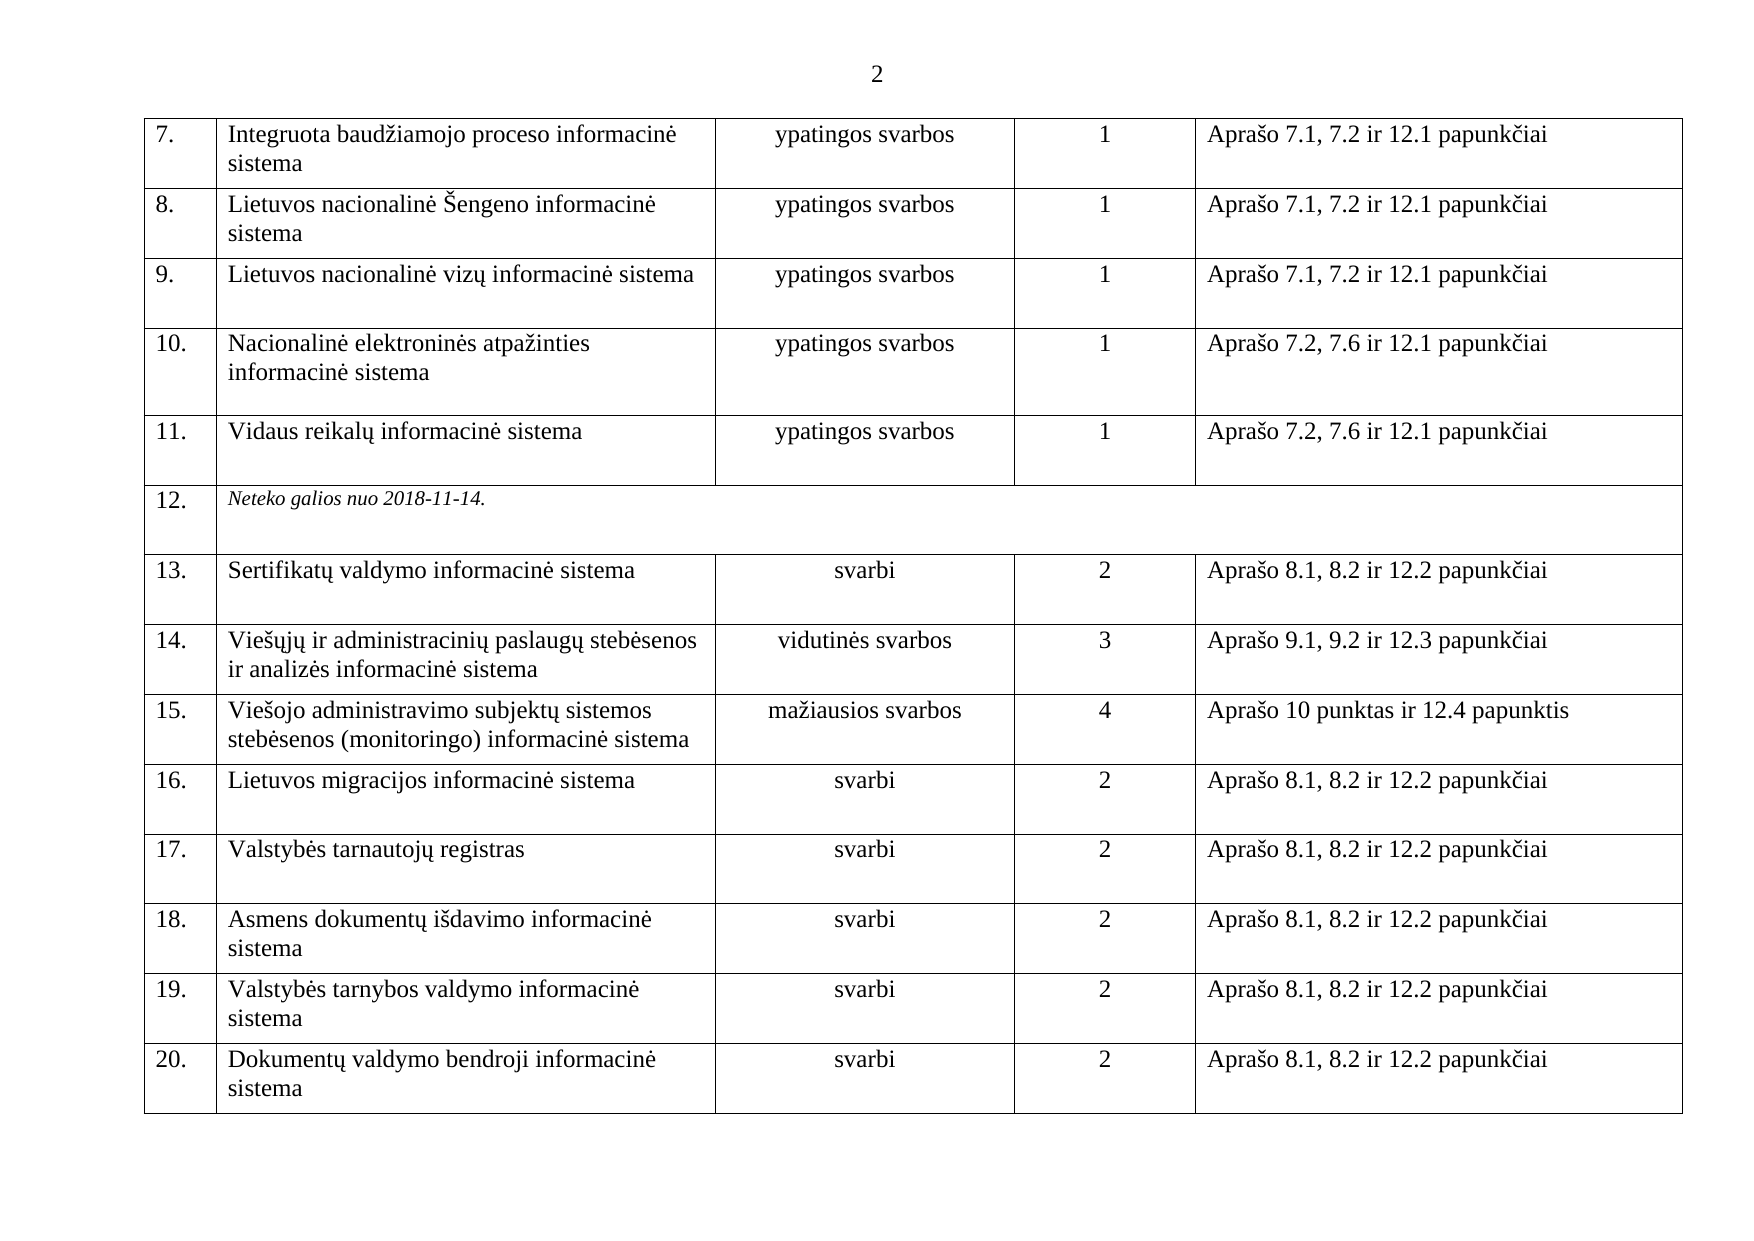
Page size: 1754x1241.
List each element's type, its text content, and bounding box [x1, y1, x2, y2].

table_cell Aprašo 7.1, 7.2 ir 12.1 papunkčiai [1196, 119, 1682, 188]
table_cell Aprašo 9.1, 9.2 ir 12.3 papunkčiai [1196, 625, 1682, 694]
table_cell Dokumentų valdymo bendroji informacinė sistema [217, 1044, 715, 1113]
table_cell svarbi [716, 1044, 1014, 1113]
table_cell 1 [1015, 329, 1195, 415]
table_cell 2 [1015, 555, 1195, 624]
table_cell svarbi [716, 555, 1014, 624]
table_cell Aprašo 8.1, 8.2 ir 12.2 papunkčiai [1196, 555, 1682, 624]
table_cell 12. [145, 486, 216, 554]
table_cell 1 [1015, 119, 1195, 188]
table_cell Sertifikatų valdymo informacinė sistema [217, 555, 715, 624]
table_cell 1 [1015, 416, 1195, 484]
table_cell Aprašo 8.1, 8.2 ir 12.2 papunkčiai [1196, 974, 1682, 1043]
table_cell Aprašo 8.1, 8.2 ir 12.2 papunkčiai [1196, 1044, 1682, 1113]
table_cell Viešojo administravimo subjektų sistemos stebėsenos (monitoringo) informacinė sistema [217, 695, 715, 764]
table_cell 14. [145, 625, 216, 694]
table_cell 3 [1015, 625, 1195, 694]
table_cell 13. [145, 555, 216, 624]
table_cell 2 [1015, 765, 1195, 833]
table_cell svarbi [716, 765, 1014, 833]
table_cell 2 [1015, 835, 1195, 903]
table_cell 4 [1015, 695, 1195, 764]
table_cell ypatingos svarbos [716, 416, 1014, 484]
table_cell Lietuvos nacionalinė Šengeno informacinė sistema [217, 189, 715, 258]
table_cell ypatingos svarbos [716, 259, 1014, 327]
table_cell 7. [145, 119, 216, 188]
table_cell svarbi [716, 904, 1014, 973]
table_cell Lietuvos nacionalinė vizų informacinė sistema [217, 259, 715, 327]
table_cell Neteko galios nuo 2018-11-14. [217, 486, 1682, 554]
table_cell 2 [1015, 1044, 1195, 1113]
table_cell Valstybės tarnybos valdymo informacinė sistema [217, 974, 715, 1043]
table_cell 18. [145, 904, 216, 973]
table_cell Asmens dokumentų išdavimo informacinė sistema [217, 904, 715, 973]
table_cell 8. [145, 189, 216, 258]
table_cell Aprašo 7.1, 7.2 ir 12.1 papunkčiai [1196, 259, 1682, 327]
table_cell 2 [1015, 974, 1195, 1043]
table_cell 17. [145, 835, 216, 903]
table_cell Viešųjų ir administracinių paslaugų stebėsenos ir analizės informacinė sistema [217, 625, 715, 694]
table_cell 9. [145, 259, 216, 327]
table_cell Valstybės tarnautojų registras [217, 835, 715, 903]
table_cell Aprašo 8.1, 8.2 ir 12.2 papunkčiai [1196, 765, 1682, 833]
table_cell Aprašo 8.1, 8.2 ir 12.2 papunkčiai [1196, 835, 1682, 903]
table_cell 19. [145, 974, 216, 1043]
table_cell svarbi [716, 835, 1014, 903]
table_cell Nacionalinė elektroninės atpažinties informacinė sistema [217, 329, 715, 415]
table_cell ypatingos svarbos [716, 189, 1014, 258]
table_cell Lietuvos migracijos informacinė sistema [217, 765, 715, 833]
table_cell Aprašo 7.2, 7.6 ir 12.1 papunkčiai [1196, 416, 1682, 484]
table_cell Vidaus reikalų informacinė sistema [217, 416, 715, 484]
table_cell ypatingos svarbos [716, 119, 1014, 188]
table_cell mažiausios svarbos [716, 695, 1014, 764]
table_cell svarbi [716, 974, 1014, 1043]
table_cell 1 [1015, 189, 1195, 258]
table_cell ypatingos svarbos [716, 329, 1014, 415]
table_cell 20. [145, 1044, 216, 1113]
table_cell 11. [145, 416, 216, 484]
table_cell Aprašo 7.2, 7.6 ir 12.1 papunkčiai [1196, 329, 1682, 415]
table_cell Aprašo 10 punktas ir 12.4 papunktis [1196, 695, 1682, 764]
table_cell Aprašo 8.1, 8.2 ir 12.2 papunkčiai [1196, 904, 1682, 973]
table_cell 10. [145, 329, 216, 415]
table_cell 15. [145, 695, 216, 764]
table_cell Integruota baudžiamojo proceso informacinė sistema [217, 119, 715, 188]
table_cell 1 [1015, 259, 1195, 327]
table_cell vidutinės svarbos [716, 625, 1014, 694]
table_cell 16. [145, 765, 216, 833]
table_cell 2 [1015, 904, 1195, 973]
table_cell Aprašo 7.1, 7.2 ir 12.1 papunkčiai [1196, 189, 1682, 258]
